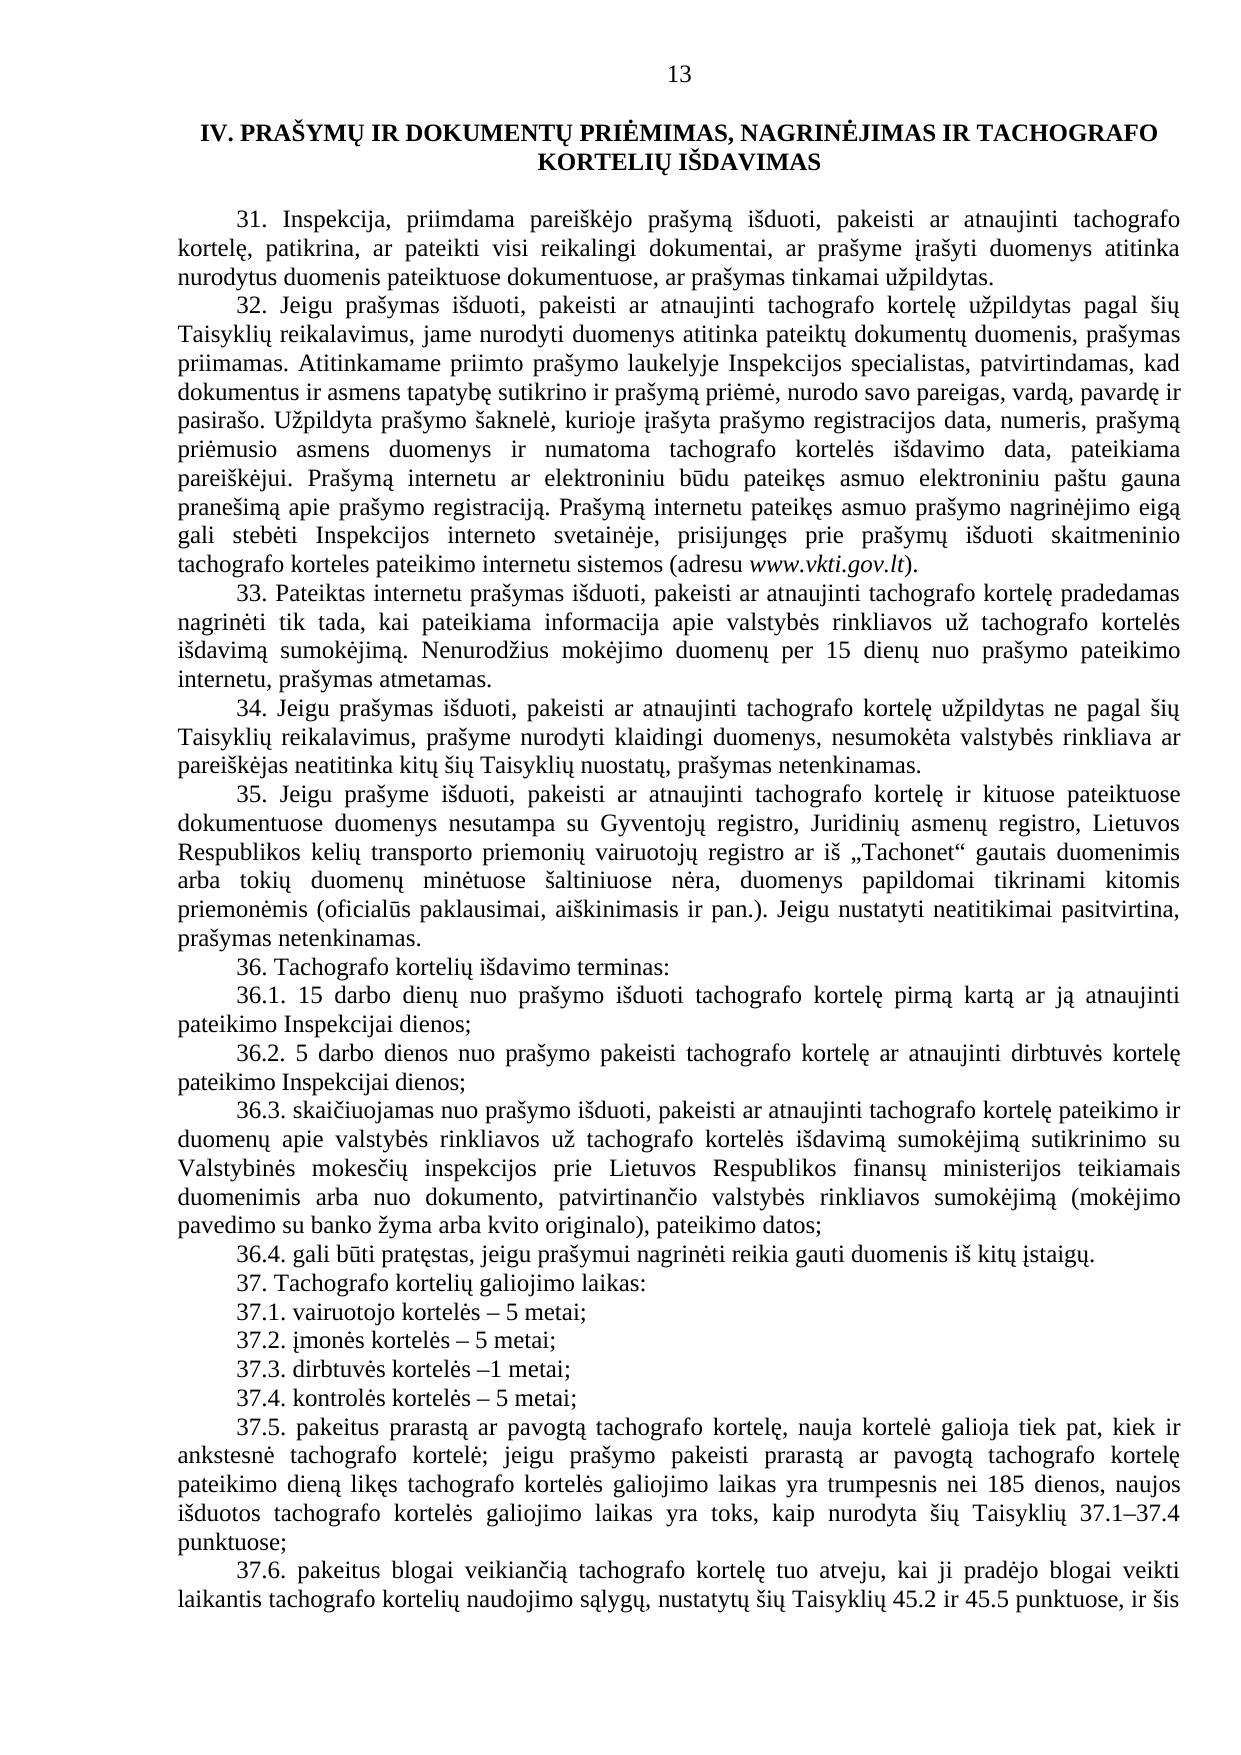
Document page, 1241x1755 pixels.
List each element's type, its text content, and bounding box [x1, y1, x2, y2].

text 31. Inspekcija, priimdama pareiškėjo prašymą išduoti, pakeisti ar atnaujinti tachografo kortelę, patikrina, ar pateikti visi reikalingi dokumentai, ar prašyme įrašyti duomenys atitinka nurodytus duomenis pateiktuose dokumentuose, ar prašymas tinkamai užpildytas. [177, 204, 1181, 291]
text 37.1. vairuotojo kortelės – 5 metai; [177, 1297, 1181, 1326]
text 36. Tachografo kortelių išdavimo terminas: [177, 952, 1181, 981]
text 36.2. 5 darbo dienos nuo prašymo pakeisti tachografo kortelę ar atnaujinti dirbtuvės kortelę pateikimo Inspekcijai dienos; [177, 1038, 1181, 1096]
text 32. Jeigu prašymas išduoti, pakeisti ar atnaujinti tachografo kortelę užpildytas pagal šių Taisyklių reikalavimus, jame nurodyti duomenys atitinka pateiktų dokumentų duomenis, prašymas priimamas. Atitinkamame priimto prašymo laukelyje Inspekcijos specialistas, patvirtindamas, kad dokumentus ir asmens tapatybę sutikrino ir prašymą priėmė, nurodo savo pareigas, vardą, pavardę ir pasirašo. Užpildyta prašymo šaknelė, kurioje įrašyta prašymo registracijos data, numeris, prašymą priėmusio asmens duomenys ir numatoma tachografo kortelės išdavimo data, pateikiama pareiškėjui. Prašymą internetu ar elektroniniu būdu pateikęs asmuo elektroniniu paštu gauna pranešimą apie prašymo registraciją. Prašymą internetu pateikęs asmuo prašymo nagrinėjimo eigą gali stebėti Inspekcijos interneto svetainėje, prisijungęs prie prašymų išduoti skaitmeninio tachografo korteles pateikimo internetu sistemos (adresu www.vkti.gov.lt). [177, 291, 1181, 578]
text 37.5. pakeitus prarastą ar pavogtą tachografo kortelę, nauja kortelė galioja tiek pat, kiek ir ankstesnė tachografo kortelė; jeigu prašymo pakeisti prarastą ar pavogtą tachografo kortelę pateikimo dieną likęs tachografo kortelės galiojimo laikas yra trumpesnis nei 185 dienos, naujos išduotos tachografo kortelės galiojimo laikas yra toks, kaip nurodyta šių Taisyklių 37.1–37.4 punktuose; [177, 1412, 1181, 1556]
text 34. Jeigu prašymas išduoti, pakeisti ar atnaujinti tachografo kortelę užpildytas ne pagal šių Taisyklių reikalavimus, prašyme nurodyti klaidingi duomenys, nesumokėta valstybės rinkliava ar pareiškėjas neatitinka kitų šių Taisyklių nuostatų, prašymas netenkinamas. [177, 693, 1181, 779]
text 37.4. kontrolės kortelės – 5 metai; [177, 1383, 1181, 1412]
text IV. PRAŠYMŲ IR DOKUMENTŲ PRIĖMIMAS, NAGRINĖJIMAS IR TACHOGRAFO KORTELIŲ IŠDAVIMAS [177, 118, 1181, 176]
text 37.2. įmonės kortelės – 5 metai; [177, 1326, 1181, 1354]
text 37. Tachografo kortelių galiojimo laikas: [177, 1268, 1181, 1297]
text 36.3. skaičiuojamas nuo prašymo išduoti, pakeisti ar atnaujinti tachografo kortelę pateikimo ir duomenų apie valstybės rinkliavos už tachografo kortelės išdavimą sumokėjimą sutikrinimo su Valstybinės mokesčių inspekcijos prie Lietuvos Respublikos finansų ministerijos teikiamais duomenimis arba nuo dokumento, patvirtinančio valstybės rinkliavos sumokėjimą (mokėjimo pavedimo su banko žyma arba kvito originalo), pateikimo datos; [177, 1096, 1181, 1239]
text 37.6. pakeitus blogai veikiančią tachografo kortelę tuo atveju, kai ji pradėjo blogai veikti laikantis tachografo kortelių naudojimo sąlygų, nustatytų šių Taisyklių 45.2 ir 45.5 punktuose, ir šis [177, 1556, 1181, 1613]
text 35. Jeigu prašyme išduoti, pakeisti ar atnaujinti tachografo kortelę ir kituose pateiktuose dokumentuose duomenys nesutampa su Gyventojų registro, Juridinių asmenų registro, Lietuvos Respublikos kelių transporto priemonių vairuotojų registro ar iš „Tachonet“ gautais duomenimis arba tokių duomenų minėtuose šaltiniuose nėra, duomenys papildomai tikrinami kitomis priemonėmis (oficialūs paklausimai, aiškinimasis ir pan.). Jeigu nustatyti neatitikimai pasitvirtina, prašymas netenkinamas. [177, 779, 1181, 952]
text 33. Pateiktas internetu prašymas išduoti, pakeisti ar atnaujinti tachografo kortelę pradedamas nagrinėti tik tada, kai pateikiama informacija apie valstybės rinkliavos už tachografo kortelės išdavimą sumokėjimą. Nenurodžius mokėjimo duomenų per 15 dienų nuo prašymo pateikimo internetu, prašymas atmetamas. [177, 578, 1181, 693]
text 36.4. gali būti pratęstas, jeigu prašymui nagrinėti reikia gauti duomenis iš kitų įstaigų. [177, 1239, 1181, 1268]
text 37.3. dirbtuvės kortelės –1 metai; [177, 1354, 1181, 1383]
text 36.1. 15 darbo dienų nuo prašymo išduoti tachografo kortelę pirmą kartą ar ją atnaujinti pateikimo Inspekcijai dienos; [177, 981, 1181, 1038]
